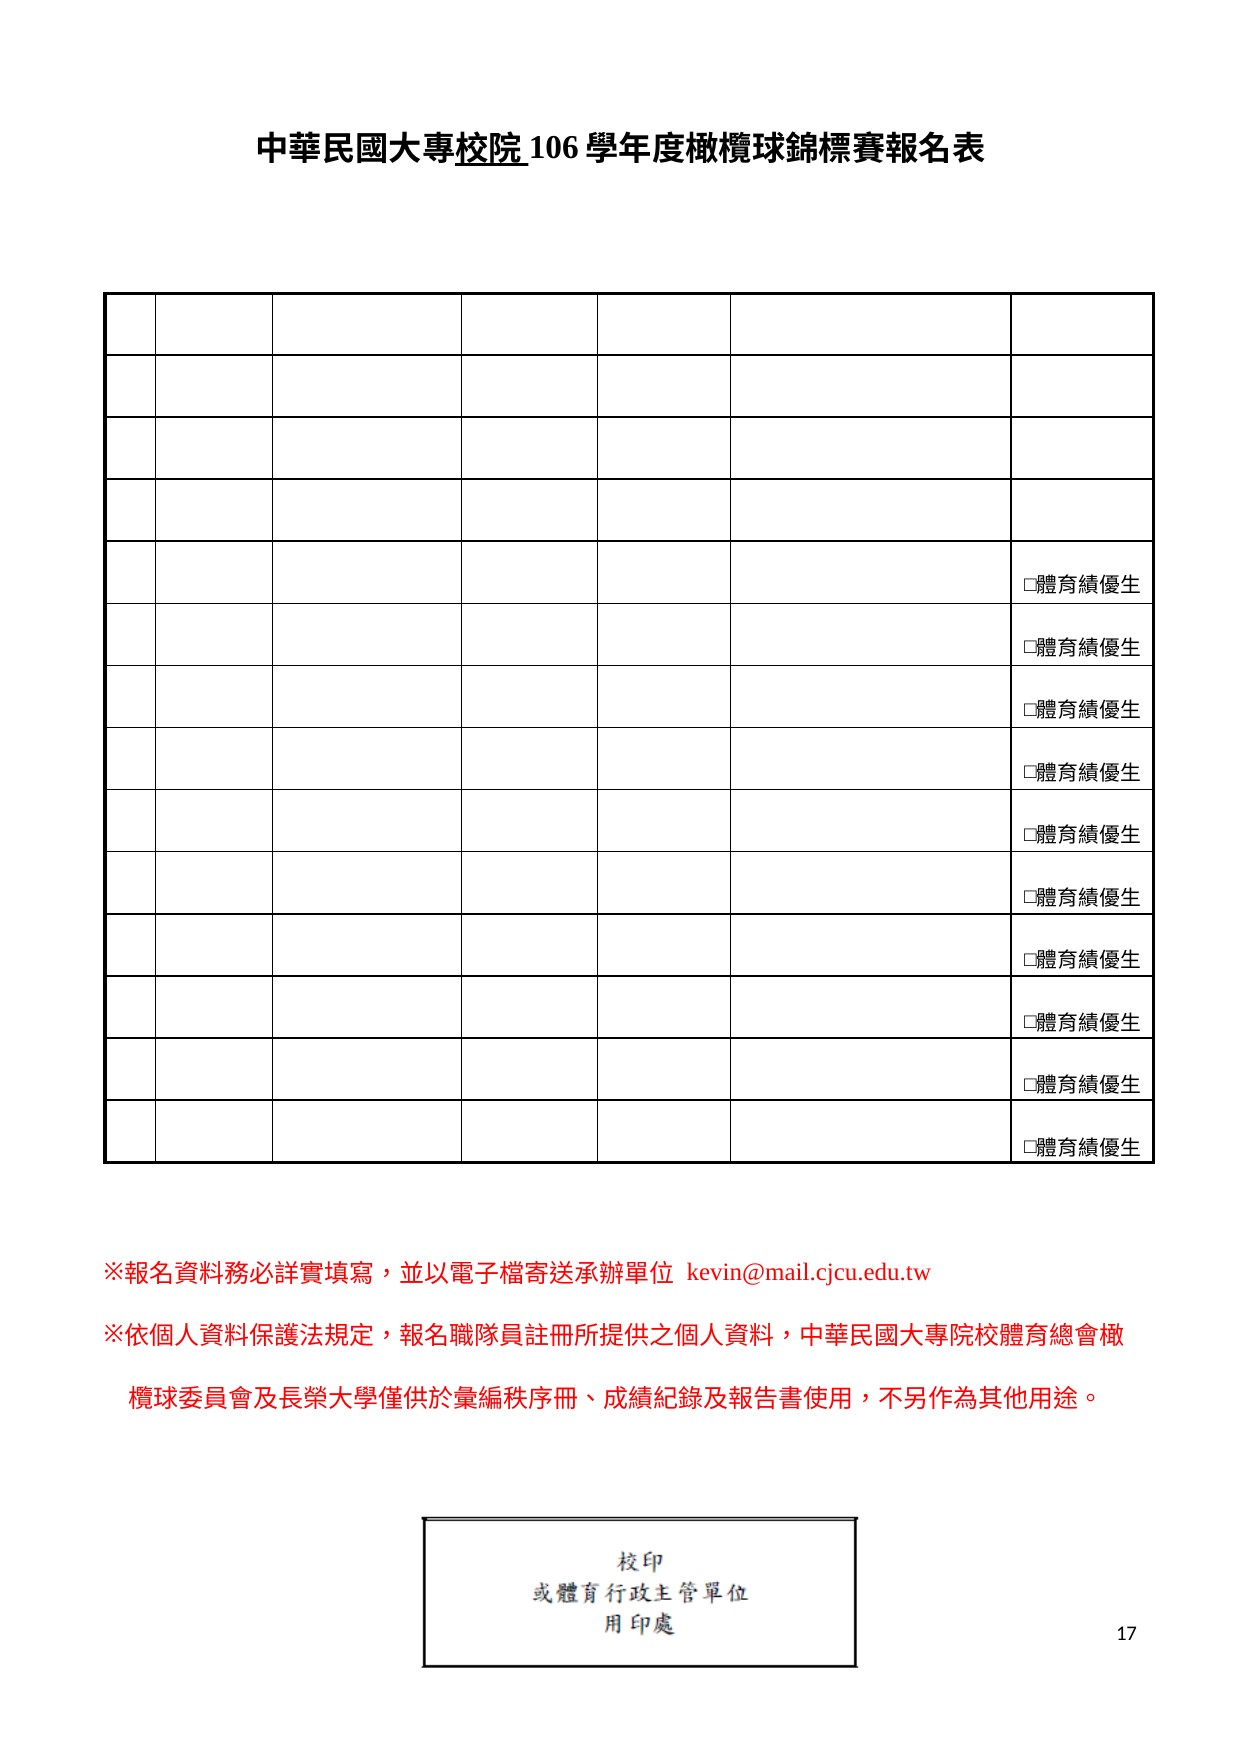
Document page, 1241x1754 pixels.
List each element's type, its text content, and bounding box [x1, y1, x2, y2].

table_cell [273, 915, 461, 975]
table_cell [462, 666, 597, 727]
table_cell □體育績優生 [1012, 790, 1152, 851]
table_cell 21 [107, 666, 155, 727]
table_cell [462, 852, 597, 913]
table_cell 隊 員 [156, 666, 272, 727]
text 中華民國大專校院106學年度橄欖球錦標賽報名表 [103, 104, 1137, 167]
table_cell □體育績優生 [1012, 480, 1152, 540]
table_cell □體育績優生 [1012, 356, 1152, 416]
table_cell [598, 852, 730, 913]
table_cell 20 [107, 604, 155, 664]
table_cell [462, 480, 597, 540]
table_cell [598, 542, 730, 602]
table_cell [731, 356, 1010, 416]
table_header 序 [107, 295, 155, 354]
table_cell 17 [107, 418, 155, 478]
table_cell □體育績優生 [1012, 977, 1152, 1037]
table_cell [462, 418, 597, 478]
table_cell □體育績優生 [1012, 1039, 1152, 1099]
table_cell [598, 604, 730, 664]
table_cell 18 [107, 480, 155, 540]
table_cell [462, 977, 597, 1037]
table_cell 隊 員 [156, 728, 272, 789]
table_cell [731, 915, 1010, 975]
table_cell 隊 員 [156, 977, 272, 1037]
table_cell [462, 1101, 597, 1161]
table_cell [598, 790, 730, 851]
table_cell 27 [107, 1039, 155, 1099]
table_cell □體育績優生 [1012, 418, 1152, 478]
table_header 出生日期 [462, 295, 597, 354]
table_cell [462, 356, 597, 416]
table_cell □體育績優生 [1012, 666, 1152, 727]
table_cell □體育績優生 [1012, 542, 1152, 602]
table_cell 23 [107, 790, 155, 851]
table_cell 16 [107, 356, 155, 416]
table_cell [273, 790, 461, 851]
table_cell □體育績優生 [1012, 915, 1152, 975]
table_cell [731, 1039, 1010, 1099]
table_cell [462, 604, 597, 664]
table_cell □體育績優生 [1012, 604, 1152, 664]
table_header 身分證字號 [598, 295, 730, 354]
table_cell 隊 員 [156, 1039, 272, 1099]
table_cell [462, 1039, 597, 1099]
table_cell [273, 666, 461, 727]
table_cell [731, 480, 1010, 540]
table_header 就讀學校科、系年級 [731, 295, 1010, 354]
table_cell 隊 員 [156, 604, 272, 664]
table_cell [731, 790, 1010, 851]
table_cell [273, 604, 461, 664]
table_cell [273, 542, 461, 602]
table_cell [598, 1101, 730, 1161]
table_cell [462, 915, 597, 975]
table_cell [731, 977, 1010, 1037]
table_cell 19 [107, 542, 155, 602]
table_cell 隊 員 [156, 790, 272, 851]
table_cell [273, 977, 461, 1037]
table_cell [731, 1101, 1010, 1161]
table_cell [462, 542, 597, 602]
table_cell □體育績優生 [1012, 1101, 1152, 1161]
table_cell 隊 員 [156, 1101, 272, 1161]
table_cell 隊 員 [156, 356, 272, 416]
table_cell [598, 418, 730, 478]
table_cell [462, 728, 597, 789]
table_cell [598, 666, 730, 727]
table_cell [731, 728, 1010, 789]
table_cell [273, 480, 461, 540]
table_cell [273, 1101, 461, 1161]
table_cell □體育績優生 [1012, 852, 1152, 913]
table_header 體育績優生 請打ˇ [1012, 295, 1152, 354]
table_cell [273, 356, 461, 416]
table_cell [731, 542, 1010, 602]
text ※依個人資料保護法規定，報名職隊員註冊所提供之個人資料，中華民國大專院校體育總會橄欖球委員會及長榮大學僅供於彙編秩序冊、成績紀錄及報告書使用，不另作為其他用途。 [103, 1292, 1137, 1417]
table_cell [598, 977, 730, 1037]
table_cell 隊 員 [156, 542, 272, 602]
table_cell [731, 604, 1010, 664]
table_header 姓 名 [273, 295, 461, 354]
table_cell □體育績優生 [1012, 728, 1152, 789]
table_cell [598, 1039, 730, 1099]
table_cell 隊 員 [156, 915, 272, 975]
table_cell [598, 915, 730, 975]
table_cell 24 [107, 852, 155, 913]
table_cell 25 [107, 915, 155, 975]
table_cell [273, 1039, 461, 1099]
table_cell 隊 員 [156, 480, 272, 540]
table_cell [731, 666, 1010, 727]
table_cell [731, 418, 1010, 478]
table_cell 22 [107, 728, 155, 789]
table_cell [731, 852, 1010, 913]
text ※報名資料務必詳實填寫，並以電子檔寄送承辦單位 kevin@mail.cjcu.edu.tw [103, 1229, 1137, 1292]
table_header 職 稱 [156, 295, 272, 354]
table_cell [598, 728, 730, 789]
table_cell [273, 728, 461, 789]
table_cell [273, 852, 461, 913]
table_cell [462, 790, 597, 851]
table_cell 28 [107, 1101, 155, 1161]
table_cell 26 [107, 977, 155, 1037]
table_cell 隊 員 [156, 852, 272, 913]
table_cell [598, 356, 730, 416]
table_cell [598, 480, 730, 540]
table_cell [273, 418, 461, 478]
table_cell 隊 員 [156, 418, 272, 478]
